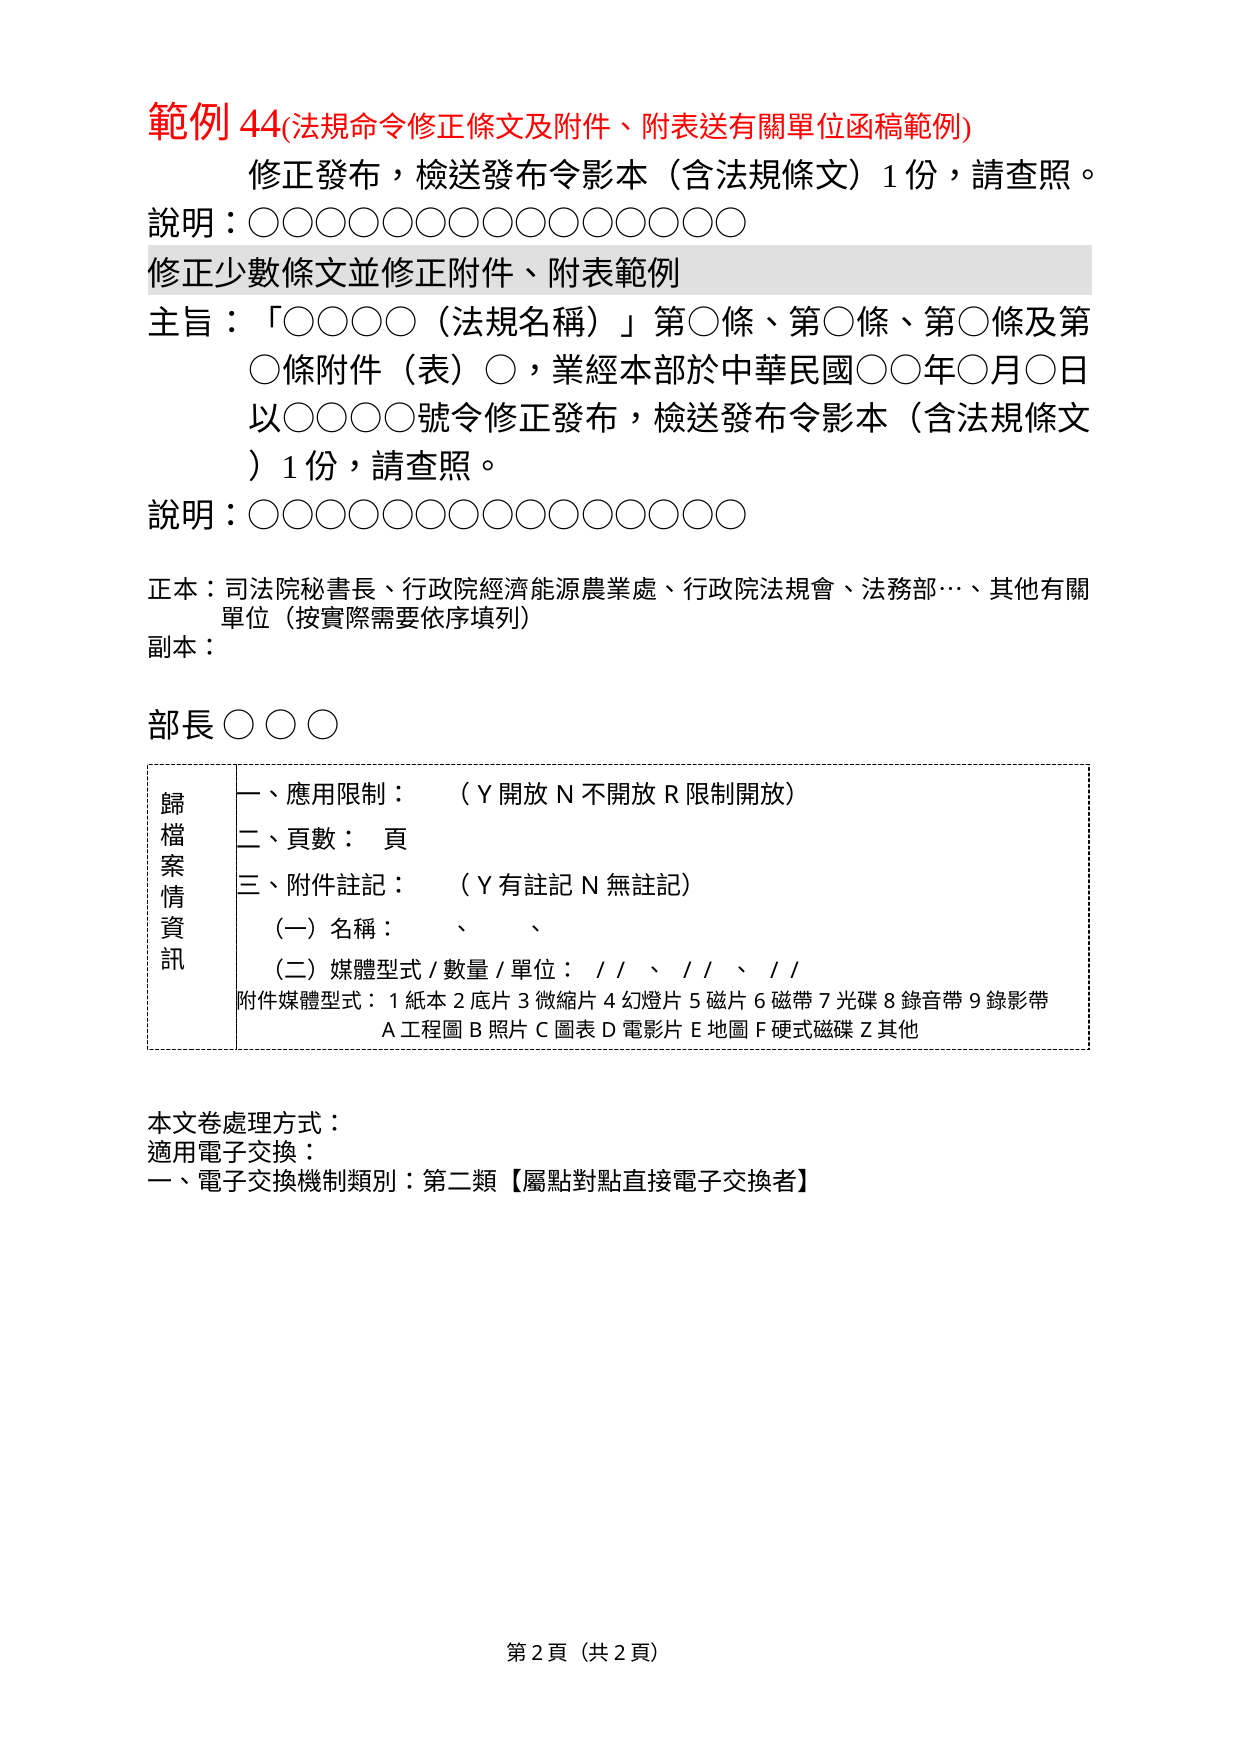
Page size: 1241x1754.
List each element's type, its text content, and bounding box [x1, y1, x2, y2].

text 部長 ○ ○ ○ [148, 696, 1092, 748]
text 說明：○○○○○○○○○○○○○○○ [148, 197, 1092, 245]
text 本文卷處理方式： [148, 1109, 1092, 1138]
text 主旨：「○○○○（法規名稱）」第○條、第○條、第○條及第○條附件（表）○，業經本部於中華民國○○年○月○日以○○○○號令修正發布，檢送發布令影本（含法規條文）1份，請查照。 [148, 295, 1092, 488]
text 一、電子交換機制類別：第二類【屬點對點直接電子交換者】 [148, 1167, 1092, 1196]
text 修正少數條文並修正附件、附表範例 [148, 245, 1092, 295]
text 正本：司法院秘書長、行政院經濟能源農業處、行政院法規會、法務部…、其他有關單位（按實際需要依序填列） [148, 575, 1092, 633]
text 副本： [148, 633, 1092, 662]
text 說明：○○○○○○○○○○○○○○○ [148, 488, 1092, 537]
text 適用電子交換： [148, 1138, 1092, 1167]
text 主旨：「○○○○（法規名稱）」部分條文及第○條附件（表）○，業經本部於中華民國○○年○月○日以○○○○號令修正發布，檢送發布令影本（含法規條文）1份，請查照。 [148, 149, 1092, 197]
